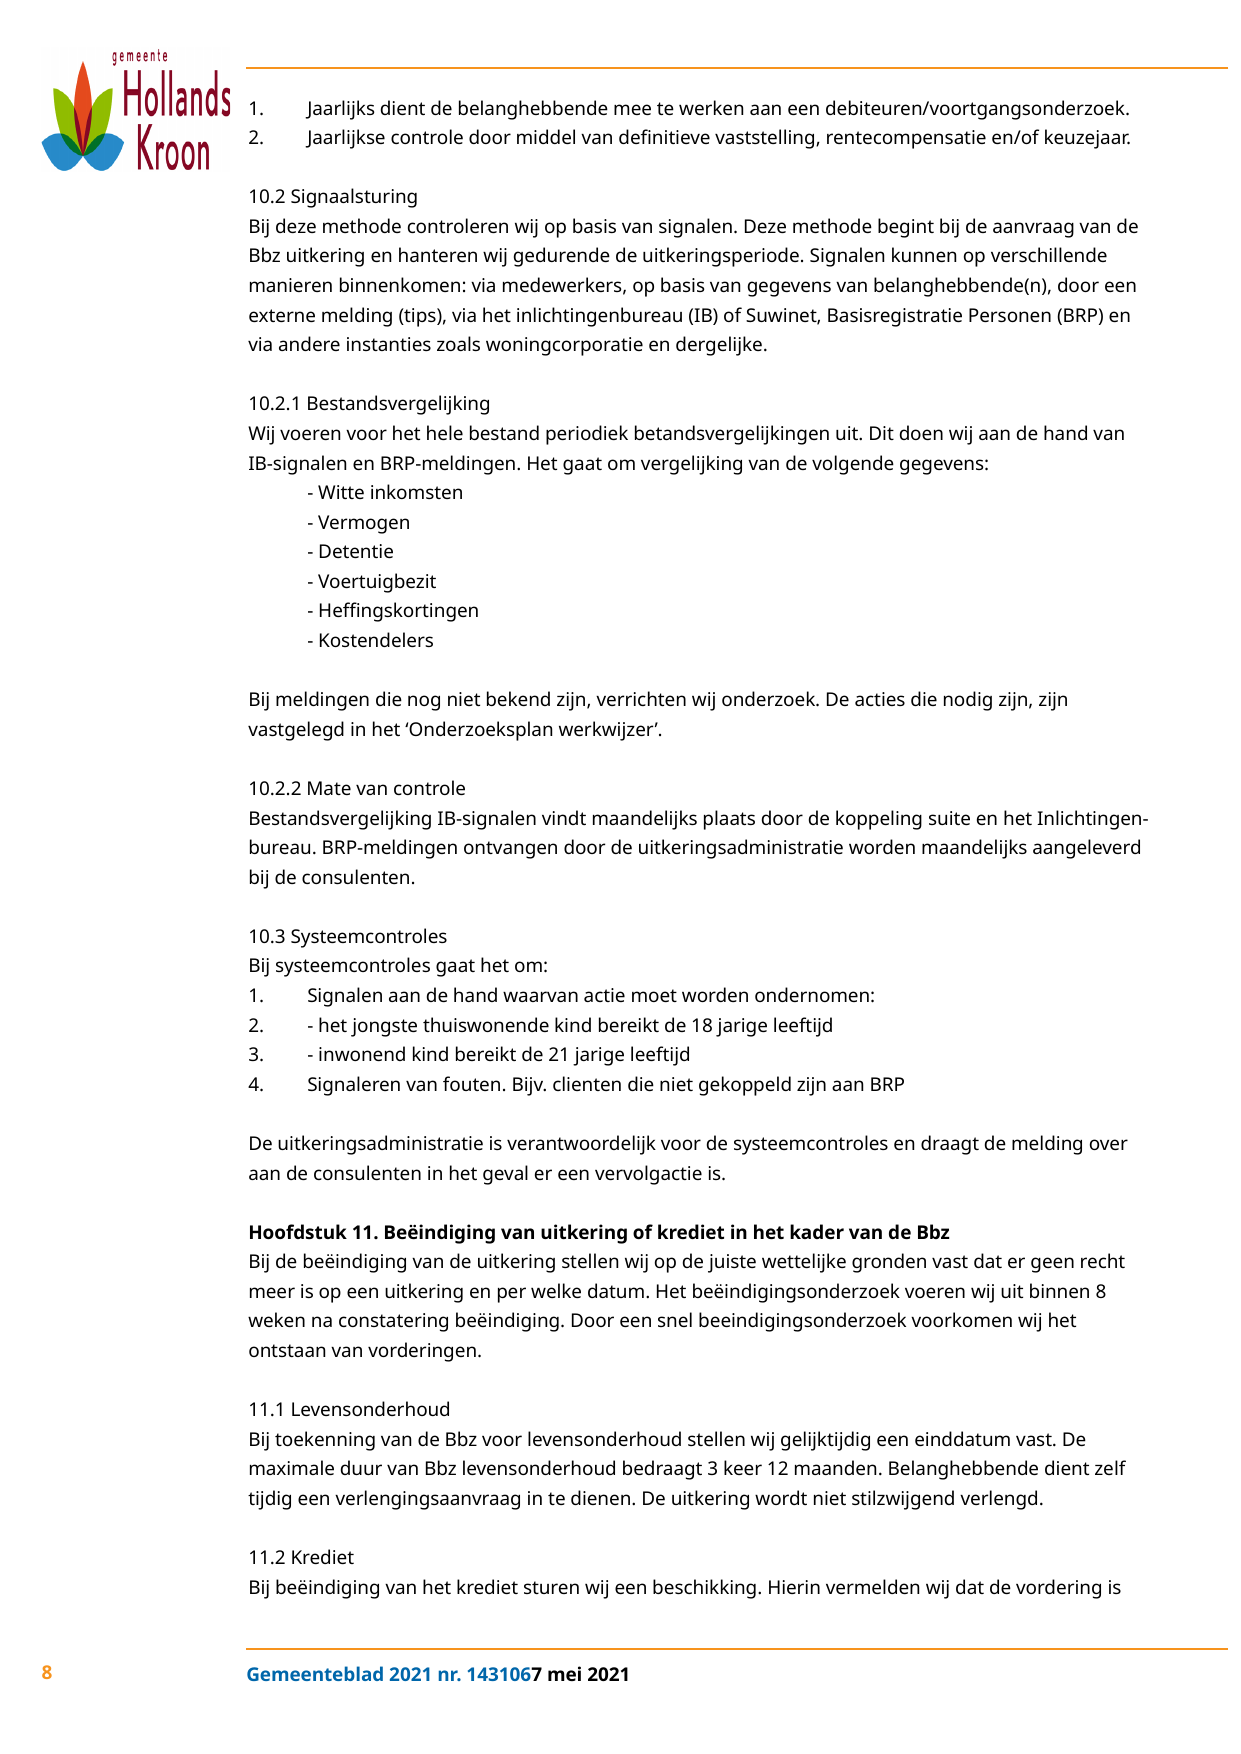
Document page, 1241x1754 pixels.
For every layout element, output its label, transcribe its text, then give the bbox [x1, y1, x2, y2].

picture [41, 47, 231, 172]
text 11.2 Krediet [248, 1544, 1152, 1570]
list - Detentie [248, 538, 1152, 564]
list - Voertuigbezit [248, 568, 1152, 594]
text Bij meldingen die nog niet bekend zijn, verrichten wij onderzoek. De acties die nodig zijn, zijn vastgelegd in het ‘Onderzoeksplan werkwijzer’. [248, 686, 1152, 742]
list Signalen aan de hand waarvan actie moet worden ondernomen: [248, 982, 1152, 1008]
text Bij beëindiging van het krediet sturen wij een beschikking. Hierin vermelden wij dat de vordering is [248, 1574, 1152, 1600]
list - Witte inkomsten [248, 479, 1152, 505]
list - Kostendelers [248, 627, 1152, 653]
text Bij toekenning van de Bbz voor levensonderhoud stellen wij gelijktijdig een einddatum vast. De maximale duur van Bbz levensonderhoud bedraagt 3 keer 12 maanden. Belanghebbende dient zelf tijdig een verlengingsaanvraag in te dienen. De uitkering wordt niet stilzwijgend verlengd. [248, 1426, 1152, 1511]
list Signaleren van fouten. Bijv. clienten die niet gekoppeld zijn aan BRP [248, 1071, 1152, 1097]
text Bij deze methode controleren wij op basis van signalen. Deze methode begint bij de aanvraag van de Bbz uitkering en hanteren wij gedurende de uitkeringsperiode. Signalen kunnen op verschillende manieren binnenkomen: via medewerkers, op basis van gegevens van belanghebbende(n), door een externe melding (tips), via het inlichtingenbureau (IB) of Suwinet, Basisregistratie Personen (BRP) en via andere instanties zoals woningcorporatie en dergelijke. [248, 213, 1152, 357]
text Bestandsvergelijking IB-signalen vindt maandelijks plaats door de koppeling suite en het Inlichtingen- bureau. BRP-meldingen ontvangen door de uitkeringsadministratie worden maandelijks aangeleverd bij de consulenten. [248, 805, 1152, 890]
list - Vermogen [248, 509, 1152, 535]
text De uitkeringsadministratie is verantwoordelijk voor de systeemcontroles en draagt de melding over aan de consulenten in het geval er een vervolgactie is. [248, 1130, 1152, 1186]
list - het jongste thuiswonende kind bereikt de 18 jarige leeftijd [248, 1012, 1152, 1038]
text Hoofdstuk 11. Beëindiging van uitkering of krediet in het kader van de Bbz [248, 1219, 1152, 1245]
text 10.2.1 Bestandsvergelijking [248, 391, 1152, 416]
text 10.2.2 Mate van controle [248, 775, 1152, 801]
text 11.1 Levensonderhoud [248, 1396, 1152, 1422]
text Bij de beëindiging van de uitkering stellen wij op de juiste wettelijke gronden vast dat er geen recht meer is op een uitkering en per welke datum. Het beëindigingsonderzoek voeren wij uit binnen 8 weken na constatering beëindiging. Door een snel beeindigingsonderzoek voorkomen wij het ontstaan van vorderingen. [248, 1248, 1152, 1363]
text Bij systeemcontroles gaat het om: [248, 953, 1152, 978]
list - Heffingskortingen [248, 598, 1152, 623]
text 10.2 Signaalsturing [248, 183, 1152, 209]
text Wij voeren voor het hele bestand periodiek betandsvergelijkingen uit. Dit doen wij aan de hand van IB-signalen en BRP-meldingen. Het gaat om vergelijking van de volgende gegevens: [248, 420, 1152, 476]
list - inwonend kind bereikt de 21 jarige leeftijd [248, 1041, 1152, 1067]
list Jaarlijks dient de belanghebbende mee te werken aan een debiteuren/voortgangsonderzoek. [248, 95, 1152, 121]
list Jaarlijkse controle door middel van definitieve vaststelling, rentecompensatie en/of keuzejaar. [248, 124, 1152, 150]
text 10.3 Systeemcontroles [248, 923, 1152, 949]
